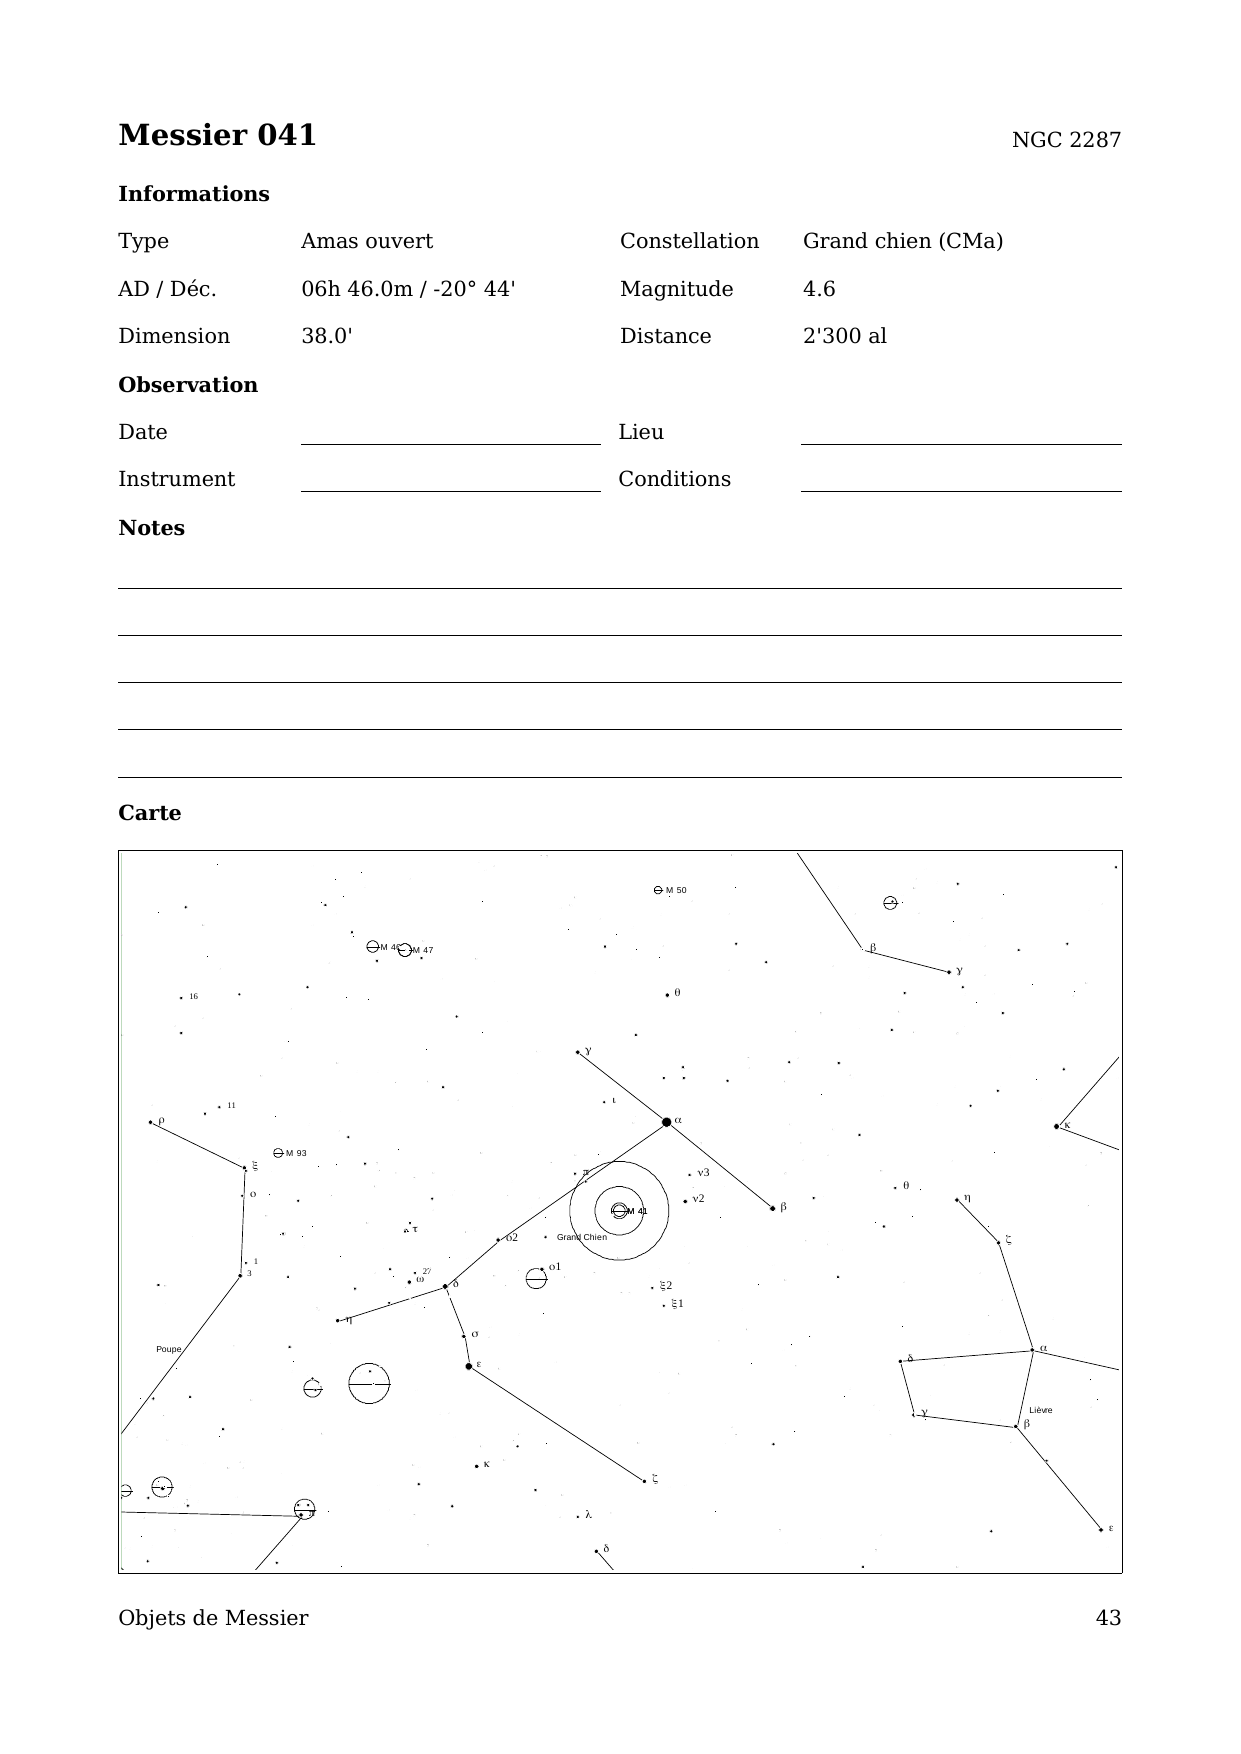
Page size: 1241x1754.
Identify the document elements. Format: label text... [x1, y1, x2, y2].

table_header [119, 851, 1122, 1573]
table_header Constellation [620, 206, 803, 254]
table_header [118, 540, 1122, 588]
table_cell Magnitude [620, 254, 803, 301]
text Informations [118, 182, 1122, 206]
table_cell [118, 730, 1122, 777]
text Notes [118, 516, 1122, 540]
table_cell [801, 445, 1122, 491]
table_cell [118, 683, 1122, 729]
table_header Lieu [618, 397, 801, 444]
table_cell Dimension [118, 301, 301, 348]
table_header Grand chien (CMa) [803, 206, 1122, 254]
table_header [301, 397, 601, 444]
table_cell 06h 46.0m / -20° 44' [301, 254, 620, 301]
table_header [601, 397, 618, 444]
table_cell 38.0' [301, 301, 620, 348]
table_cell [301, 445, 601, 491]
table_header Type [118, 206, 301, 254]
table_cell Conditions [618, 444, 801, 492]
text Observation [118, 372, 1122, 397]
table_header Date [118, 397, 301, 444]
table_cell [118, 636, 1122, 682]
table_header NGC 2287 [620, 118, 1122, 153]
table_cell Distance [620, 301, 803, 348]
table_cell [601, 444, 618, 492]
table_header Messier 041 [118, 118, 620, 153]
text Carte [118, 801, 1122, 826]
table_header Amas ouvert [301, 206, 620, 254]
table_cell AD / Déc. [118, 254, 301, 301]
table_cell 2'300 al [803, 301, 1122, 348]
table_header [801, 397, 1122, 444]
table_cell 4.6 [803, 254, 1122, 301]
table_cell [118, 589, 1122, 635]
table_cell Instrument [118, 444, 301, 492]
